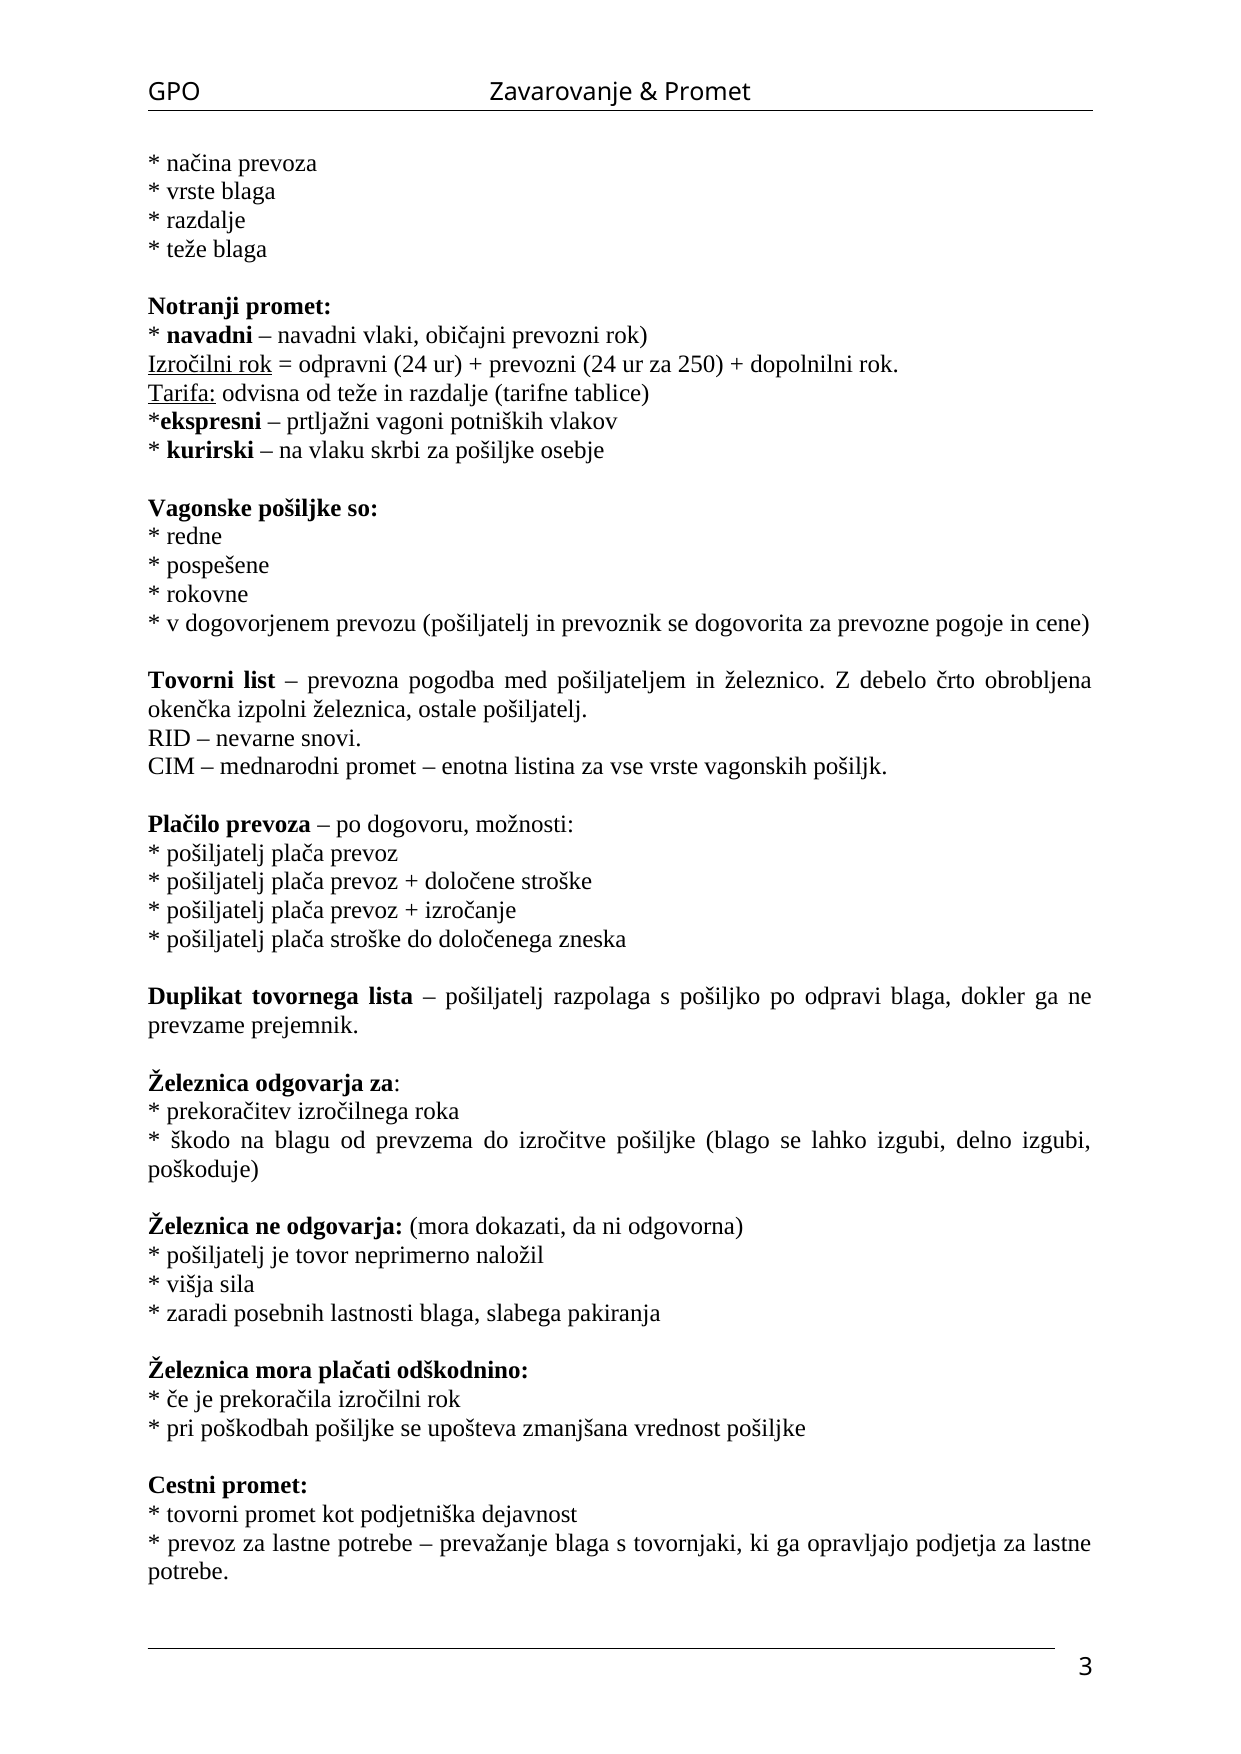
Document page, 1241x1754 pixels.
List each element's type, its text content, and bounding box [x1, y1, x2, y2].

text * pošiljatelj je tovor neprimerno naložil [148, 1240, 1093, 1269]
text *ekspresni – prtljažni vagoni potniških vlakov [148, 406, 1093, 435]
text * v dogovorjenem prevozu (pošiljatelj in prevoznik se dogovorita za prevozne pogoje in cene) [148, 608, 1093, 636]
text Notranji promet: [148, 291, 1093, 320]
text CIM – mednarodni promet – enotna listina za vse vrste vagonskih pošiljk. [148, 751, 1093, 780]
text * tovorni promet kot podjetniška dejavnost [148, 1499, 1093, 1528]
text * pošiljatelj plača stroške do določenega zneska [148, 924, 1093, 953]
text * kurirski – na vlaku skrbi za pošiljke osebje [148, 435, 1093, 464]
text * navadni – navadni vlaki, običajni prevozni rok) [148, 320, 1093, 349]
text Vagonske pošiljke so: [148, 493, 1093, 521]
text Duplikat tovornega lista – pošiljatelj razpolaga s pošiljko po odpravi blaga, dokler ga ne prevzame prejemnik. [148, 981, 1093, 1039]
text Izročilni rok = odpravni (24 ur) + prevozni (24 ur za 250) + dopolnilni rok. [148, 349, 1093, 378]
text * razdalje [148, 205, 1093, 234]
text * prekoračitev izročilnega roka [148, 1096, 1093, 1125]
text * pošiljatelj plača prevoz + izročanje [148, 895, 1093, 924]
text * prevoz za lastne potrebe – prevažanje blaga s tovornjaki, ki ga opravljajo podjetja za lastne potrebe. [148, 1528, 1093, 1585]
text * pošiljatelj plača prevoz [148, 838, 1093, 866]
text Tarifa: odvisna od teže in razdalje (tarifne tablice) [148, 378, 1093, 406]
text * pospešene [148, 550, 1093, 579]
text * višja sila [148, 1269, 1093, 1298]
text Železnica odgovarja za: [148, 1068, 1093, 1096]
text Plačilo prevoza – po dogovoru, možnosti: [148, 809, 1093, 838]
text * škodo na blagu od prevzema do izročitve pošiljke (blago se lahko izgubi, delno izgubi, poškoduje) [148, 1125, 1093, 1183]
text Cestni promet: [148, 1470, 1093, 1499]
text Železnica mora plačati odškodnino: [148, 1355, 1093, 1384]
text * pošiljatelj plača prevoz + določene stroške [148, 866, 1093, 895]
text * teže blaga [148, 234, 1093, 263]
text Železnica ne odgovarja: (mora dokazati, da ni odgovorna) [148, 1211, 1093, 1240]
text * zaradi posebnih lastnosti blaga, slabega pakiranja [148, 1298, 1093, 1326]
text * če je prekoračila izročilni rok [148, 1384, 1093, 1413]
text * pri poškodbah pošiljke se upošteva zmanjšana vrednost pošiljke [148, 1413, 1093, 1441]
text * rokovne [148, 579, 1093, 608]
text Tovorni list – prevozna pogodba med pošiljateljem in železnico. Z debelo črto obrobljena okenčka izpolni železnica, ostale pošiljatelj. [148, 665, 1093, 723]
text * redne [148, 521, 1093, 550]
text * načina prevoza [148, 148, 1093, 176]
text * vrste blaga [148, 176, 1093, 205]
text RID – nevarne snovi. [148, 723, 1093, 751]
